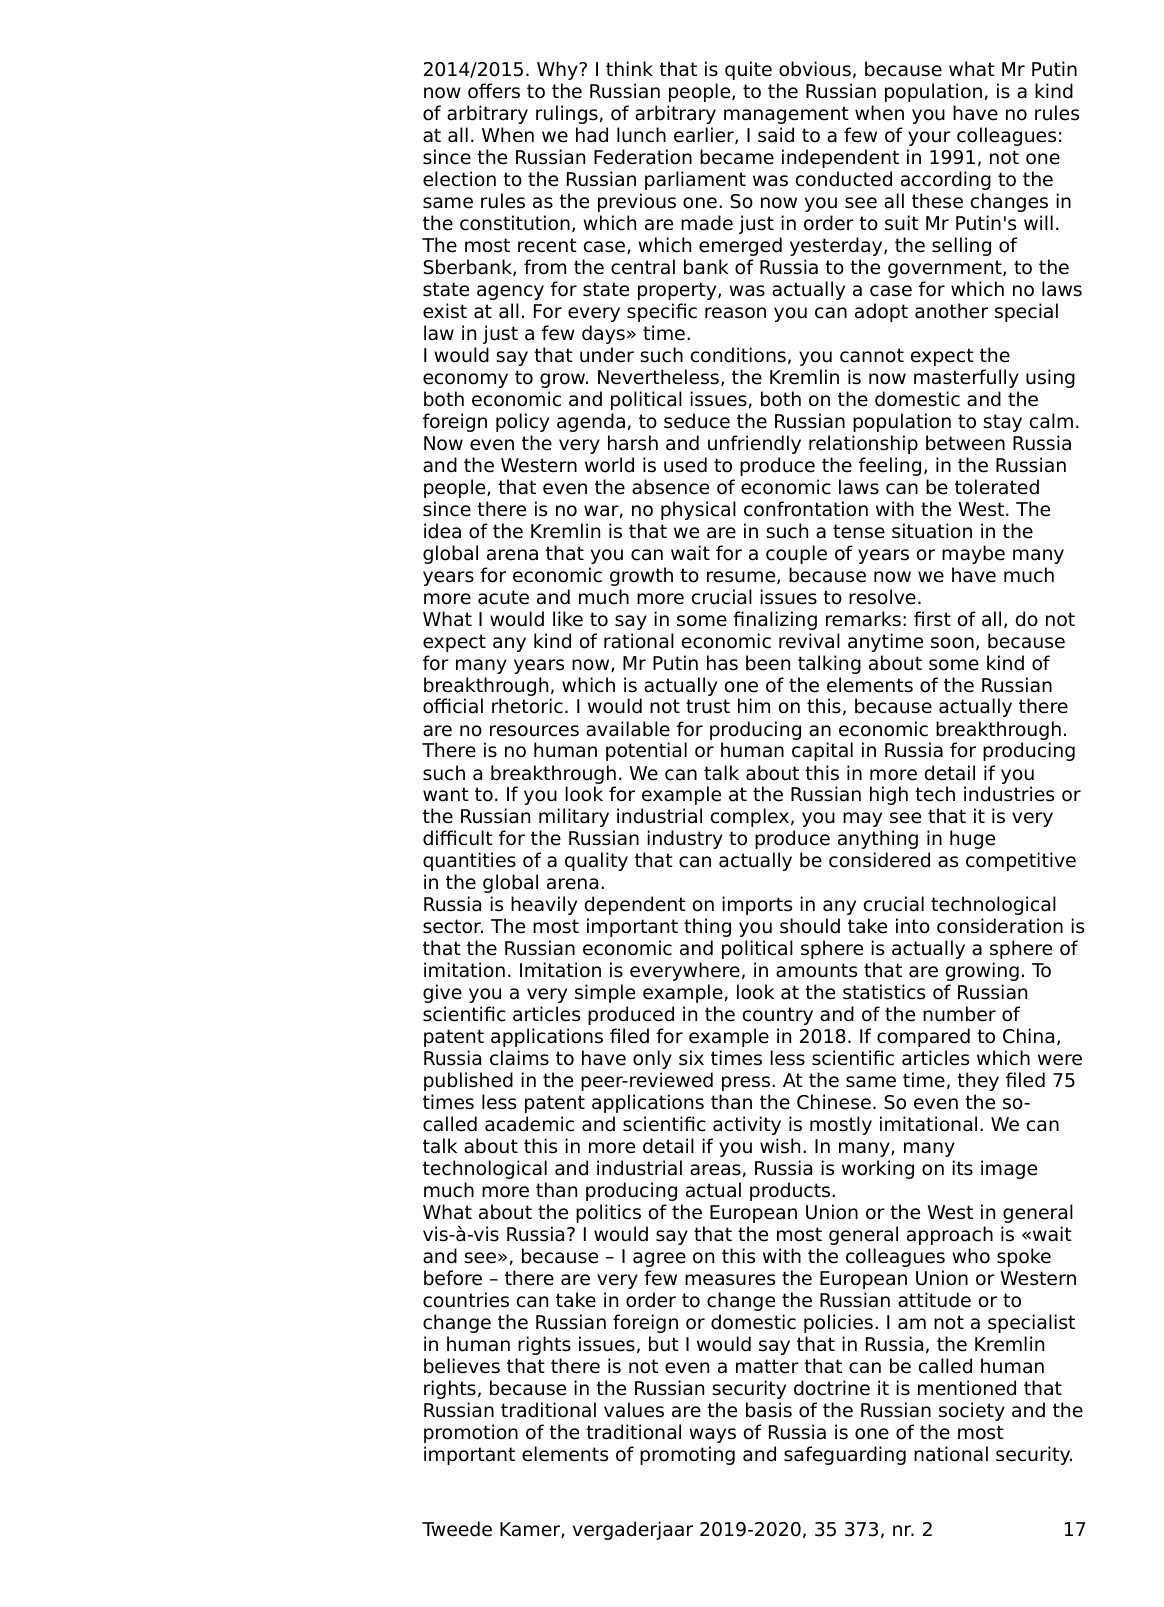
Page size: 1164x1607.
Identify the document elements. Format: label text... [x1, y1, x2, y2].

text What I would like to say in some finalizing remarks: first of all, do not expect any kind of rational economic revival anytime soon, because for many years now, Mr Putin has been talking about some kind of breakthrough, which is actually one of the elements of the Russian official rhetoric. I would not trust him on this, because actually there are no resources available for producing an economic breakthrough. There is no human potential or human capital in Russia for producing such a breakthrough. We can talk about this in more detail if you want to. If you look for example at the Russian high tech industries or the Russian military industrial complex, you may see that it is very difficult for the Russian industry to produce anything in huge quantities of a quality that can actually be considered as competitive in the global arena. [422, 608, 1087, 894]
text I would say that under such conditions, you cannot expect the economy to grow. Nevertheless, the Kremlin is now masterfully using both economic and political issues, both on the domestic and the foreign policy agenda, to seduce the Russian population to stay calm. Now even the very harsh and unfriendly relationship between Russia and the Western world is used to produce the feeling, in the Russian people, that even the absence of economic laws can be tolerated since there is no war, no physical confrontation with the West. The idea of the Kremlin is that we are in such a tense situation in the global arena that you can wait for a couple of years or maybe many years for economic growth to resume, because now we have much more acute and much more crucial issues to resolve. [422, 345, 1087, 608]
text 2014/2015. Why? I think that is quite obvious, because what Mr Putin now offers to the Russian people, to the Russian population, is a kind of arbitrary rulings, of arbitrary management when you have no rules at all. When we had lunch earlier, I said to a few of your colleagues: since the Russian Federation became independent in 1991, not one election to the Russian parliament was conducted according to the same rules as the previous one. So now you see all these changes in the constitution, which are made just in order to suit Mr Putin's will. The most recent case, which emerged yesterday, the selling of Sberbank, from the central bank of Russia to the government, to the state agency for state property, was actually a case for which no laws exist at all. For every specific reason you can adopt another special law in just a few days» time. [422, 59, 1087, 345]
text Russia is heavily dependent on imports in any crucial technological sector. The most important thing you should take into consideration is that the Russian economic and political sphere is actually a sphere of imitation. Imitation is everywhere, in amounts that are growing. To give you a very simple example, look at the statistics of Russian scientific articles produced in the country and of the number of patent applications filed for example in 2018. If compared to China, Russia claims to have only six times less scientific articles which were published in the peer-reviewed press. At the same time, they filed 75 times less patent applications than the Chinese. So even the so-called academic and scientific activity is mostly imitational. We can talk about this in more detail if you wish. In many, many technological and industrial areas, Russia is working on its image much more than producing actual products. [422, 894, 1087, 1202]
text What about the politics of the European Union or the West in general vis-à-vis Russia? I would say that the most general approach is «wait and see», because – I agree on this with the colleagues who spoke before – there are very few measures the European Union or Western countries can take in order to change the Russian attitude or to change the Russian foreign or domestic policies. I am not a specialist in human rights issues, but I would say that in Russia, the Kremlin believes that there is not even a matter that can be called human rights, because in the Russian security doctrine it is mentioned that Russian traditional values are the basis of the Russian society and the promotion of the traditional ways of Russia is one of the most important elements of promoting and safeguarding national security. [422, 1202, 1087, 1466]
